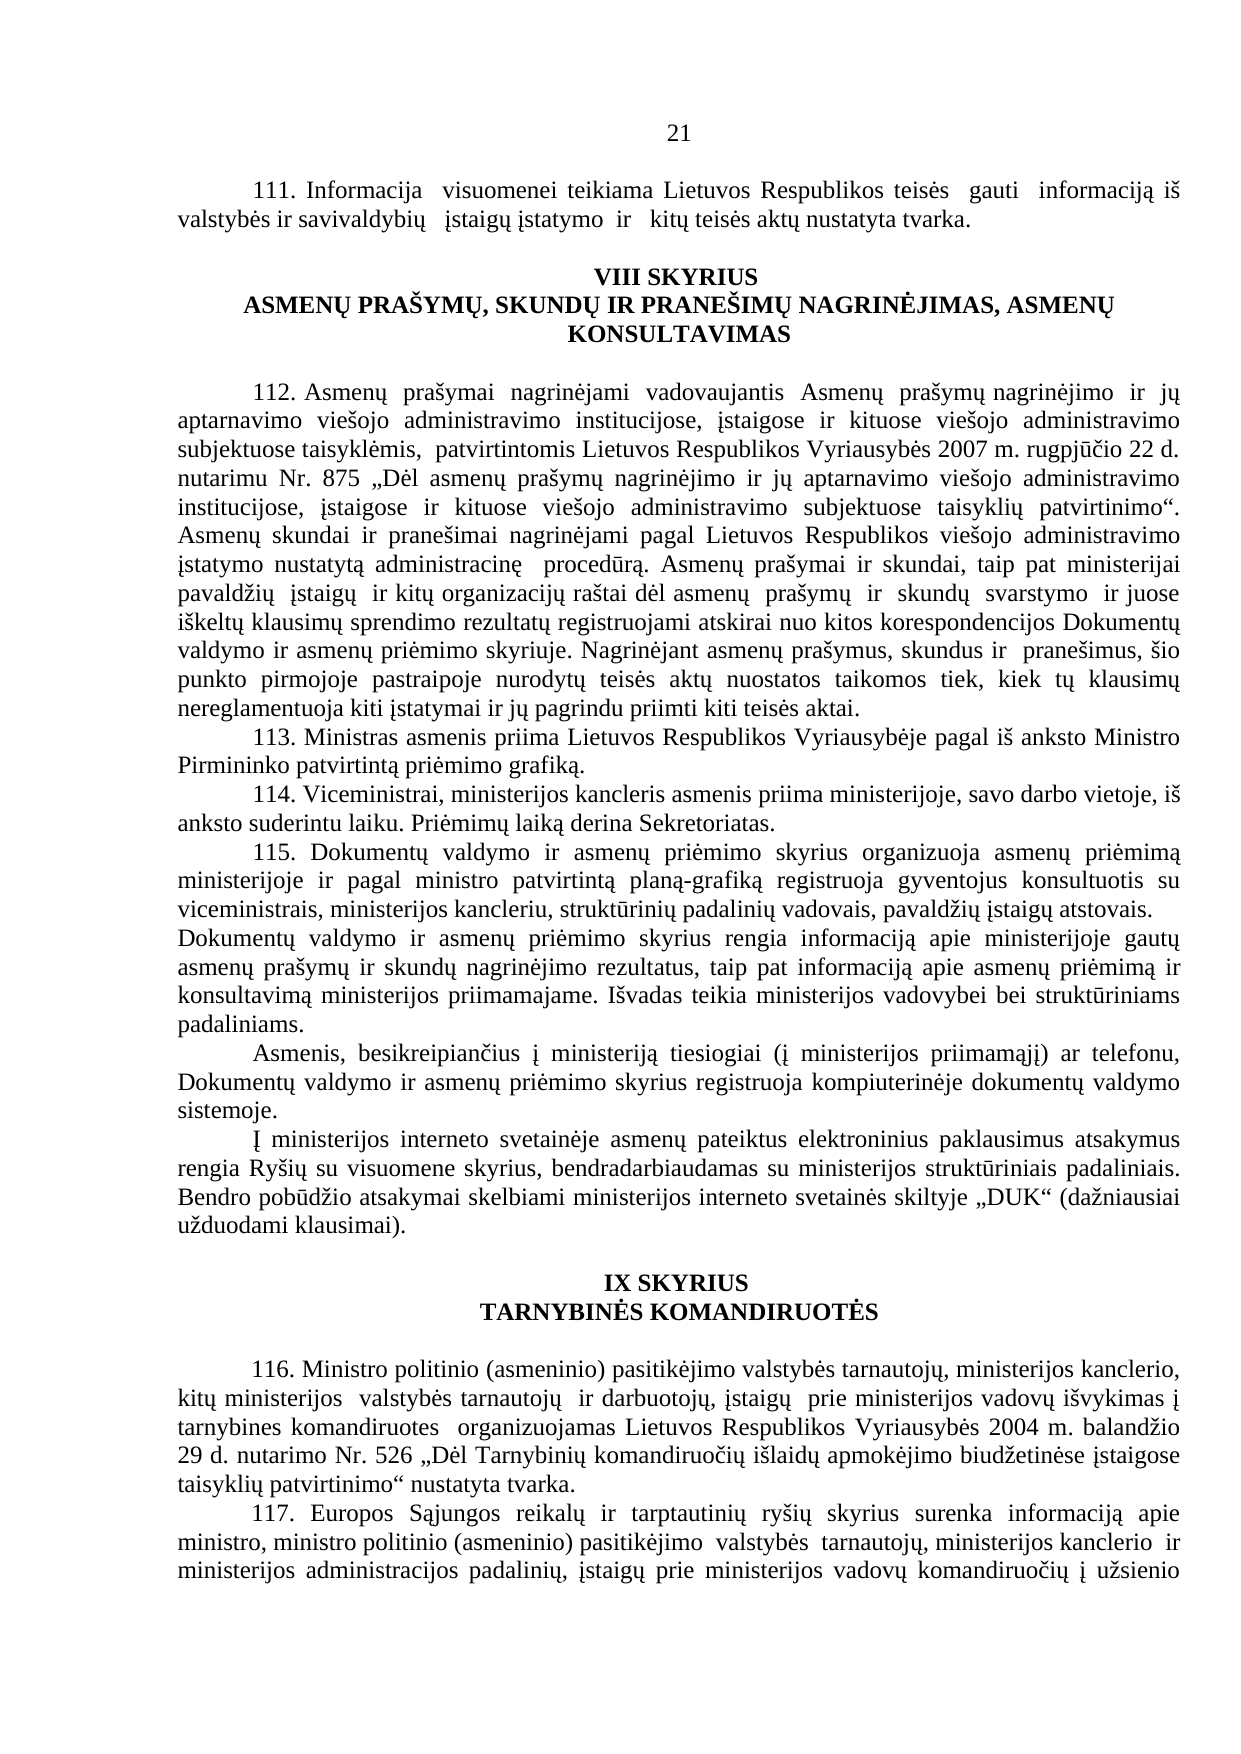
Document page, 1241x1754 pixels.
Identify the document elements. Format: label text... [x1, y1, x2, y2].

text Asmenis, besikreipiančius į ministeriją tiesiogiai (į ministerijos priimamąjį) ar telefonu, Dokumentų valdymo ir asmenų priėmimo skyrius registruoja kompiuterinėje dokumentų valdymo sistemoje. [177, 1038, 1181, 1124]
text IX SKYRIUS [177, 1268, 1181, 1297]
text 113. Ministras asmenis priima Lietuvos Respublikos Vyriausybėje pagal iš anksto Ministro Pirmininko patvirtintą priėmimo grafiką. [177, 722, 1181, 779]
text TARNYBINĖS KOMANDIRUOTĖS [177, 1297, 1181, 1326]
text Dokumentų valdymo ir asmenų priėmimo skyrius rengia informaciją apie ministerijoje gautų asmenų prašymų ir skundų nagrinėjimo rezultatus, taip pat informaciją apie asmenų priėmimą ir konsultavimą ministerijos priimamajame. Išvadas teikia ministerijos vadovybei bei struktūriniams padaliniams. [177, 923, 1181, 1038]
text Į ministerijos interneto svetainėje asmenų pateiktus elektroninius paklausimus atsakymus rengia Ryšių su visuomene skyrius, bendradarbiaudamas su ministerijos struktūriniais padaliniais. Bendro pobūdžio atsakymai skelbiami ministerijos interneto svetainės skiltyje „DUK“ (dažniausiai užduodami klausimai). [177, 1124, 1181, 1239]
text 111. Informacija visuomenei teikiama Lietuvos Respublikos teisės gauti informaciją iš valstybės ir savivaldybių įstaigų įstatymo ir kitų teisės aktų nustatyta tvarka. [177, 176, 1181, 233]
text 115. Dokumentų valdymo ir asmenų priėmimo skyrius organizuoja asmenų priėmimą ministerijoje ir pagal ministro patvirtintą planą-grafiką registruoja gyventojus konsultuotis su viceministrais, ministerijos kancleriu, struktūrinių padalinių vadovais, pavaldžių įstaigų atstovais. [177, 837, 1181, 923]
text 112. Asmenų prašymai nagrinėjami vadovaujantis Asmenų prašymų nagrinėjimo ir jų aptarnavimo viešojo administravimo institucijose, įstaigose ir kituose viešojo administravimo subjektuose taisyklėmis, patvirtintomis Lietuvos Respublikos Vyriausybės 2007 m. rugpjūčio 22 d. nutarimu Nr. 875 „Dėl asmenų prašymų nagrinėjimo ir jų aptarnavimo viešojo administravimo institucijose, įstaigose ir kituose viešojo administravimo subjektuose taisyklių patvirtinimo“. Asmenų skundai ir pranešimai nagrinėjami pagal Lietuvos Respublikos viešojo administravimo įstatymo nustatytą administracinę procedūrą. Asmenų prašymai ir skundai, taip pat ministerijai pavaldžių įstaigų ir kitų organizacijų raštai dėl asmenų prašymų ir skundų svarstymo ir juose iškeltų klausimų sprendimo rezultatų registruojami atskirai nuo kitos korespondencijos Dokumentų valdymo ir asmenų priėmimo skyriuje. Nagrinėjant asmenų prašymus, skundus ir pranešimus, šio punkto pirmojoje pastraipoje nurodytų teisės aktų nuostatos taikomos tiek, kiek tų klausimų nereglamentuoja kiti įstatymai ir jų pagrindu priimti kiti teisės aktai. [177, 377, 1181, 722]
text VIII SKYRIUS [177, 262, 1181, 291]
text ASMENŲ PRAŠYMŲ, SKUNDŲ IR PRANEŠIMŲ NAGRINĖJIMAS, ASMENŲ KONSULTAVIMAS [177, 291, 1181, 348]
text 116. Ministro politinio (asmeninio) pasitikėjimo valstybės tarnautojų, ministerijos kanclerio, kitų ministerijos valstybės tarnautojų ir darbuotojų, įstaigų prie ministerijos vadovų išvykimas į tarnybines komandiruotes organizuojamas Lietuvos Respublikos Vyriausybės 2004 m. balandžio 29 d. nutarimo Nr. 526 „Dėl Tarnybinių komandiruočių išlaidų apmokėjimo biudžetinėse įstaigose taisyklių patvirtinimo“ nustatyta tvarka. [177, 1354, 1181, 1498]
text 114. Viceministrai, ministerijos kancleris asmenis priima ministerijoje, savo darbo vietoje, iš anksto suderintu laiku. Priėmimų laiką derina Sekretoriatas. [177, 779, 1181, 837]
text 117. Europos Sąjungos reikalų ir tarptautinių ryšių skyrius surenka informaciją apie ministro, ministro politinio (asmeninio) pasitikėjimo valstybės tarnautojų, ministerijos kanclerio ir ministerijos administracijos padalinių, įstaigų prie ministerijos vadovų komandiruočių į užsienio [177, 1498, 1181, 1584]
